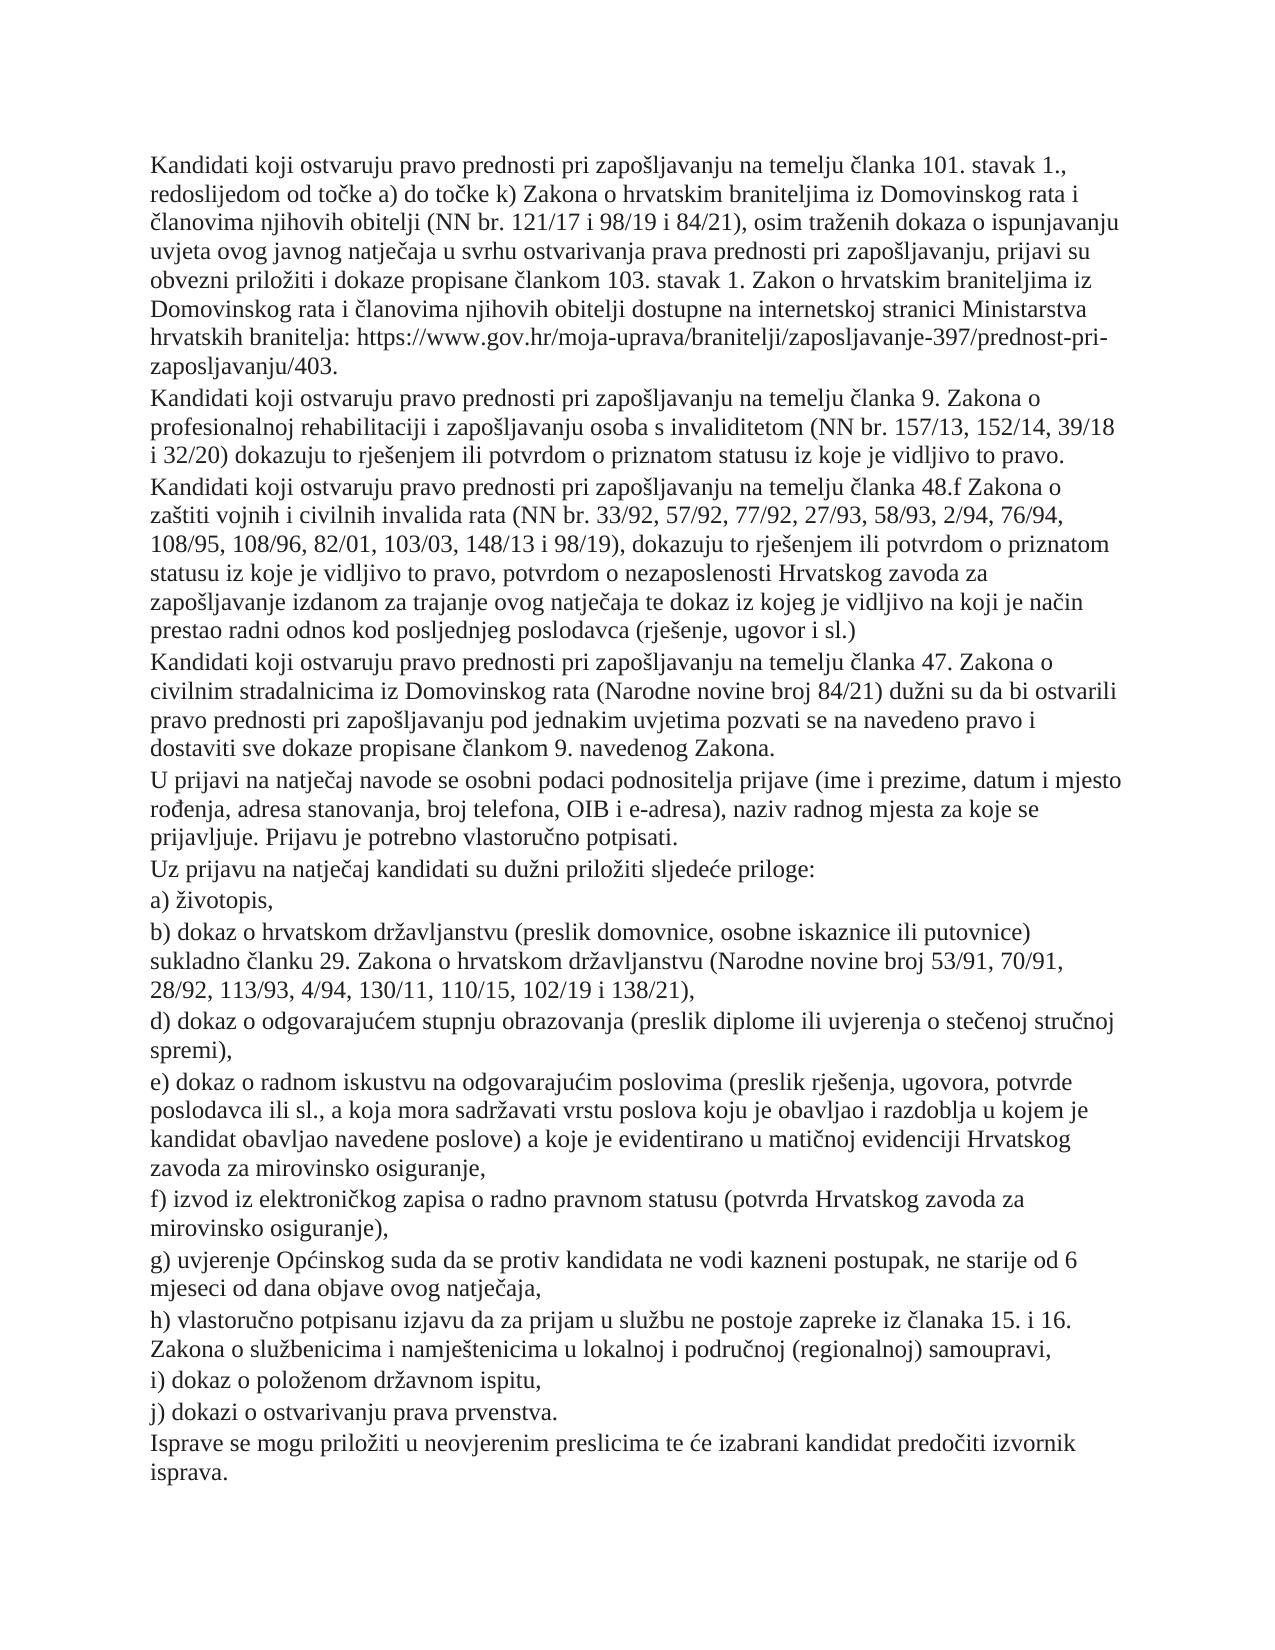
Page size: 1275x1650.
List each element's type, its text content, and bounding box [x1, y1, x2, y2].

text f) izvod iz elektroničkog zapisa o radno pravnom statusu (potvrda Hrvatskog zavoda za mirovinsko osiguranje), [150, 1184, 1125, 1242]
text Uz prijavu na natječaj kandidati su dužni priložiti sljedeće priloge: [150, 854, 1125, 883]
text g) uvjerenje Općinskog suda da se protiv kandidata ne vodi kazneni postupak, ne starije od 6 mjeseci od dana objave ovog natječaja, [150, 1245, 1125, 1302]
text i) dokaz o položenom državnom ispitu, [150, 1365, 1125, 1394]
text e) dokaz o radnom iskustvu na odgovarajućim poslovima (preslik rješenja, ugovora, potvrde poslodavca ili sl., a koja mora sadržavati vrstu poslova koju je obavljao i razdoblja u kojem je kandidat obavljao navedene poslove) a koje je evidentirano u matičnoj evidenciji Hrvatskog zavoda za mirovinsko osiguranje, [150, 1067, 1125, 1182]
text Kandidati koji ostvaruju pravo prednosti pri zapošljavanju na temelju članka 48.f Zakona o zaštiti vojnih i civilnih invalida rata (NN br. 33/92, 57/92, 77/92, 27/93, 58/93, 2/94, 76/94, 108/95, 108/96, 82/01, 103/03, 148/13 i 98/19), dokazuju to rješenjem ili potvrdom o priznatom statusu iz koje je vidljivo to pravo, potvrdom o nezaposlenosti Hrvatskog zavoda za zapošljavanje izdanom za trajanje ovog natječaja te dokaz iz kojeg je vidljivo na koji je način prestao radni odnos kod posljednjeg poslodavca (rješenje, ugovor i sl.) [150, 472, 1125, 644]
text d) dokaz o odgovarajućem stupnju obrazovanja (preslik diplome ili uvjerenja o stečenoj stručnoj spremi), [150, 1006, 1125, 1064]
text b) dokaz o hrvatskom državljanstvu (preslik domovnice, osobne iskaznice ili putovnice) sukladno članku 29. Zakona o hrvatskom državljanstvu (Narodne novine broj 53/91, 70/91, 28/92, 113/93, 4/94, 130/11, 110/15, 102/19 i 138/21), [150, 917, 1125, 1003]
text Kandidati koji ostvaruju pravo prednosti pri zapošljavanju na temelju članka 9. Zakona o profesionalnoj rehabilitaciji i zapošljavanju osoba s invaliditetom (NN br. 157/13, 152/14, 39/18 i 32/20) dokazuju to rješenjem ili potvrdom o priznatom statusu iz koje je vidljivo to pravo. [150, 383, 1125, 469]
text h) vlastoručno potpisanu izjavu da za prijam u službu ne postoje zapreke iz članaka 15. i 16. Zakona o službenicima i namještenicima u lokalnoj i područnoj (regionalnoj) samoupravi, [150, 1305, 1125, 1362]
text Kandidati koji ostvaruju pravo prednosti pri zapošljavanju na temelju članka 101. stavak 1., redoslijedom od točke a) do točke k) Zakona o hrvatskim braniteljima iz Domovinskog rata i članovima njihovih obitelji (NN br. 121/17 i 98/19 i 84/21), osim traženih dokaza o ispunjavanju uvjeta ovog javnog natječaja u svrhu ostvarivanja prava prednosti pri zapošljavanju, prijavi su obvezni priložiti i dokaze propisane člankom 103. stavak 1. Zakon o hrvatskim braniteljima iz Domovinskog rata i članovima njihovih obitelji dostupne na internetskoj stranici Ministarstva hrvatskih branitelja: https://www.gov.hr/moja-uprava/branitelji/zaposljavanje-397/prednost-pri-zaposljavanju/403. [150, 150, 1125, 380]
text U prijavi na natječaj navode se osobni podaci podnositelja prijave (ime i prezime, datum i mjesto rođenja, adresa stanovanja, broj telefona, OIB i e-adresa), naziv radnog mjesta za koje se prijavljuje. Prijavu je potrebno vlastoručno potpisati. [150, 765, 1125, 851]
text Isprave se mogu priložiti u neovjerenim preslicima te će izabrani kandidat predočiti izvornik isprava. [150, 1428, 1125, 1486]
text Kandidati koji ostvaruju pravo prednosti pri zapošljavanju na temelju članka 47. Zakona o civilnim stradalnicima iz Domovinskog rata (Narodne novine broj 84/21) dužni su da bi ostvarili pravo prednosti pri zapošljavanju pod jednakim uvjetima pozvati se na navedeno pravo i dostaviti sve dokaze propisane člankom 9. navedenog Zakona. [150, 647, 1125, 762]
text a) životopis, [150, 886, 1125, 914]
text j) dokazi o ostvarivanju prava prvenstva. [150, 1397, 1125, 1426]
